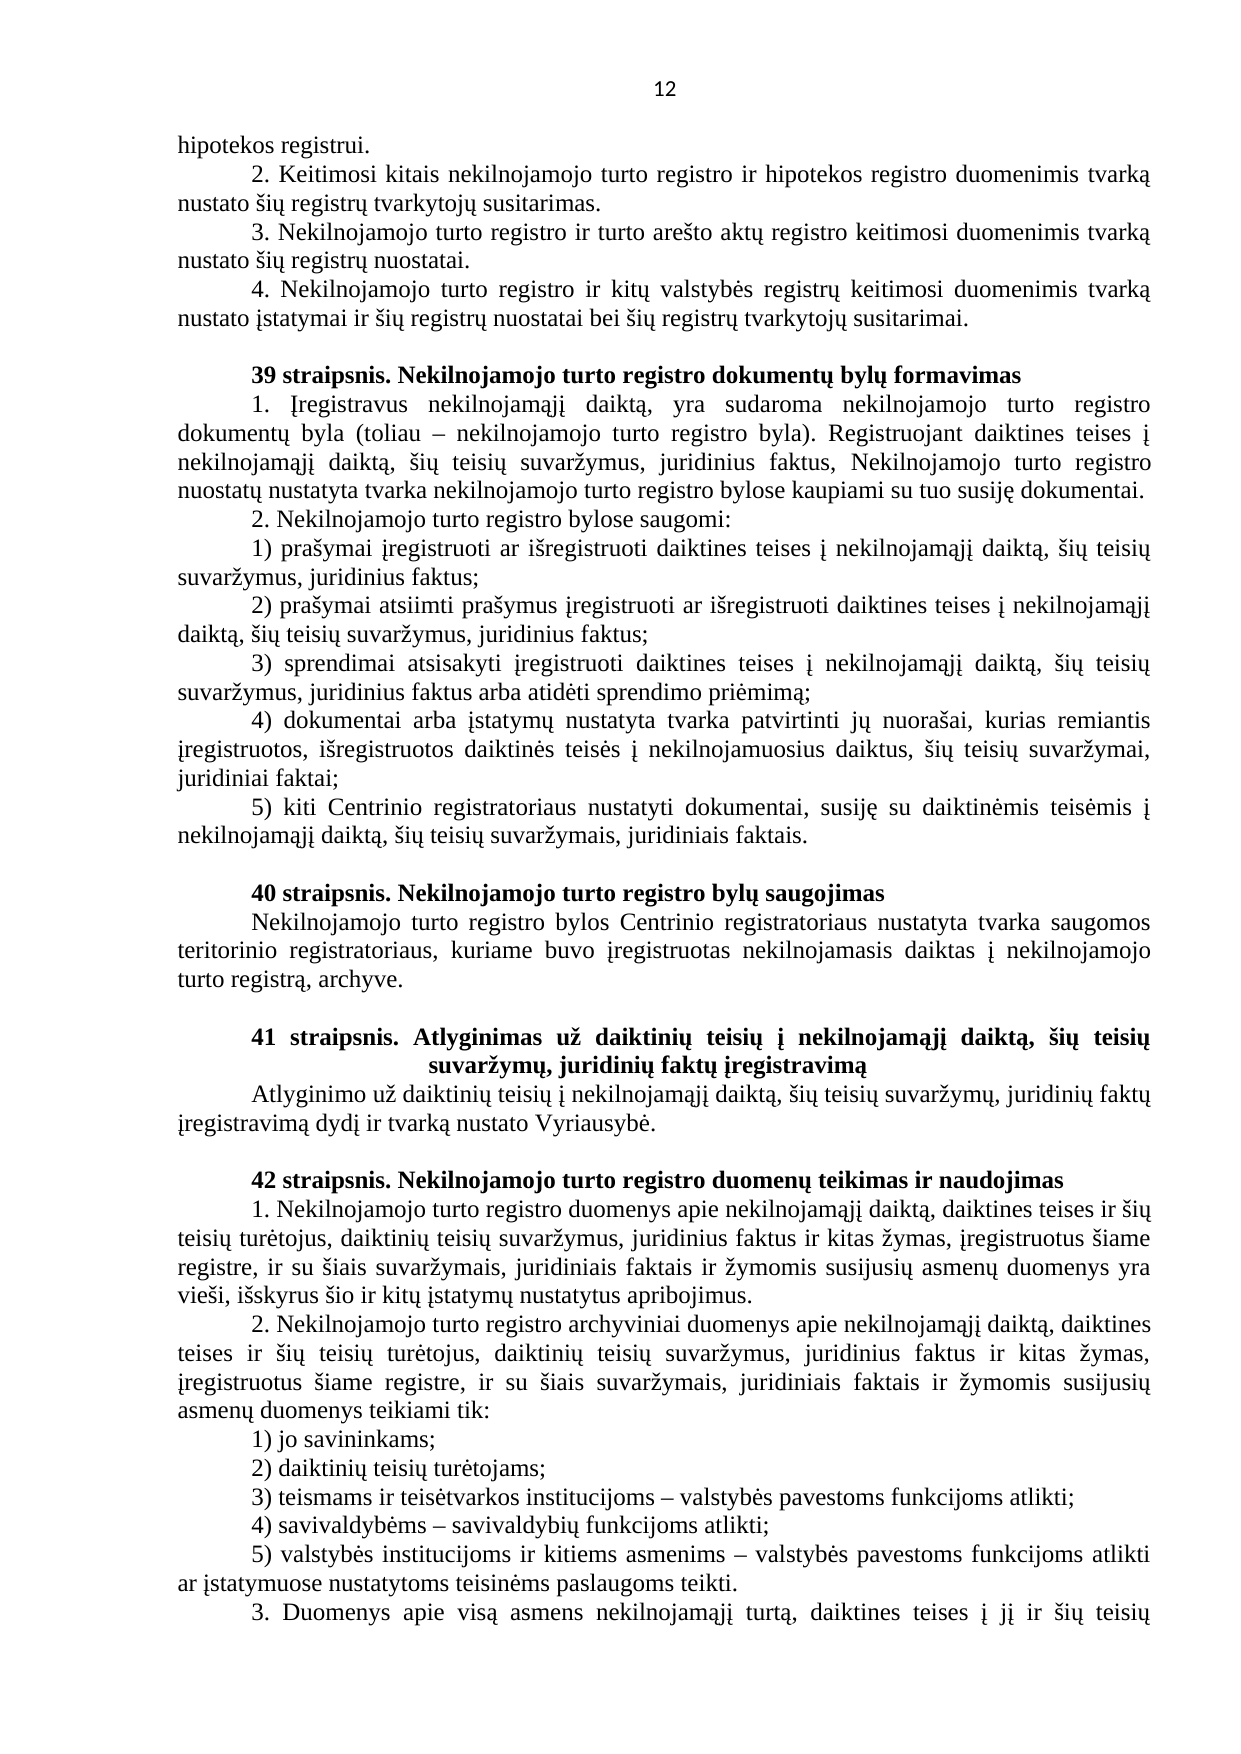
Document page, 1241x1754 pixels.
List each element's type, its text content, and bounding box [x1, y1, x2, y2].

text 1. Nekilnojamojo turto registro duomenys apie nekilnojamąjį daiktą, daiktines teises ir šių teisių turėtojus, daiktinių teisių suvaržymus, juridinius faktus ir kitas žymas, įregistruotus šiame registre, ir su šiais suvaržymais, juridiniais faktais ir žymomis susijusių asmenų duomenys yra vieši, išskyrus šio ir kitų įstatymų nustatytus apribojimus. [177, 1194, 1152, 1309]
text 2. Nekilnojamojo turto registro archyviniai duomenys apie nekilnojamąjį daiktą, daiktines teises ir šių teisių turėtojus, daiktinių teisių suvaržymus, juridinius faktus ir kitas žymas, įregistruotus šiame registre, ir su šiais suvaržymais, juridiniais faktais ir žymomis susijusių asmenų duomenys teikiami tik: [177, 1309, 1152, 1424]
text 2) prašymai atsiimti prašymus įregistruoti ar išregistruoti daiktines teises į nekilnojamąjį daiktą, šių teisių suvaržymus, juridinius faktus; [177, 591, 1152, 648]
text hipotekos registrui. [177, 131, 1152, 159]
text 4) dokumentai arba įstatymų nustatyta tvarka patvirtinti jų nuorašai, kurias remiantis įregistruotos, išregistruotos daiktinės teisės į nekilnojamuosius daiktus, šių teisių suvaržymai, juridiniai faktai; [177, 706, 1152, 792]
text 3. Nekilnojamojo turto registro ir turto arešto aktų registro keitimosi duomenimis tvarką nustato šių registrų nuostatai. [177, 217, 1152, 274]
text 4. Nekilnojamojo turto registro ir kitų valstybės registrų keitimosi duomenimis tvarką nustato įstatymai ir šių registrų nuostatai bei šių registrų tvarkytojų susitarimai. [177, 274, 1152, 332]
text 1) prašymai įregistruoti ar išregistruoti daiktines teises į nekilnojamąjį daiktą, šių teisių suvaržymus, juridinius faktus; [177, 533, 1152, 591]
text 3) teismams ir teisėtvarkos institucijoms – valstybės pavestoms funkcijoms atlikti; [177, 1482, 1152, 1511]
text 2) daiktinių teisių turėtojams; [177, 1453, 1152, 1482]
text 3. Duomenys apie visą asmens nekilnojamąjį turtą, daiktines teises į jį ir šių teisių [177, 1597, 1152, 1626]
text 40 straipsnis. Nekilnojamojo turto registro bylų saugojimas [177, 878, 1152, 907]
text 5) valstybės institucijoms ir kitiems asmenims – valstybės pavestoms funkcijoms atlikti ar įstatymuose nustatytoms teisinėms paslaugoms teikti. [177, 1539, 1152, 1597]
text 5) kiti Centrinio registratoriaus nustatyti dokumentai, susiję su daiktinėmis teisėmis į nekilnojamąjį daiktą, šių teisių suvaržymais, juridiniais faktais. [177, 792, 1152, 849]
text 39 straipsnis. Nekilnojamojo turto registro dokumentų bylų formavimas [177, 361, 1152, 389]
text 42 straipsnis. Nekilnojamojo turto registro duomenų teikimas ir naudojimas [177, 1166, 1152, 1194]
text 41 straipsnis. Atlyginimas už daiktinių teisių į nekilnojamąjį daiktą, šių teisių suvaržymų, juridinių faktų įregistravimą [251, 1022, 1152, 1079]
text Atlyginimo už daiktinių teisių į nekilnojamąjį daiktą, šių teisių suvaržymų, juridinių faktų įregistravimą dydį ir tvarką nustato Vyriausybė. [177, 1079, 1152, 1137]
text 1. Įregistravus nekilnojamąjį daiktą, yra sudaroma nekilnojamojo turto registro dokumentų byla (toliau – nekilnojamojo turto registro byla). Registruojant daiktines teises į nekilnojamąjį daiktą, šių teisių suvaržymus, juridinius faktus, Nekilnojamojo turto registro nuostatų nustatyta tvarka nekilnojamojo turto registro bylose kaupiami su tuo susiję dokumentai. [177, 389, 1152, 504]
text 1) jo savininkams; [177, 1424, 1152, 1453]
text 2. Keitimosi kitais nekilnojamojo turto registro ir hipotekos registro duomenimis tvarką nustato šių registrų tvarkytojų susitarimas. [177, 159, 1152, 217]
text Nekilnojamojo turto registro bylos Centrinio registratoriaus nustatyta tvarka saugomos teritorinio registratoriaus, kuriame buvo įregistruotas nekilnojamasis daiktas į nekilnojamojo turto registrą, archyve. [177, 907, 1152, 993]
text 3) sprendimai atsisakyti įregistruoti daiktines teises į nekilnojamąjį daiktą, šių teisių suvaržymus, juridinius faktus arba atidėti sprendimo priėmimą; [177, 648, 1152, 706]
text 2. Nekilnojamojo turto registro bylose saugomi: [177, 504, 1152, 533]
text 4) savivaldybėms – savivaldybių funkcijoms atlikti; [177, 1511, 1152, 1539]
